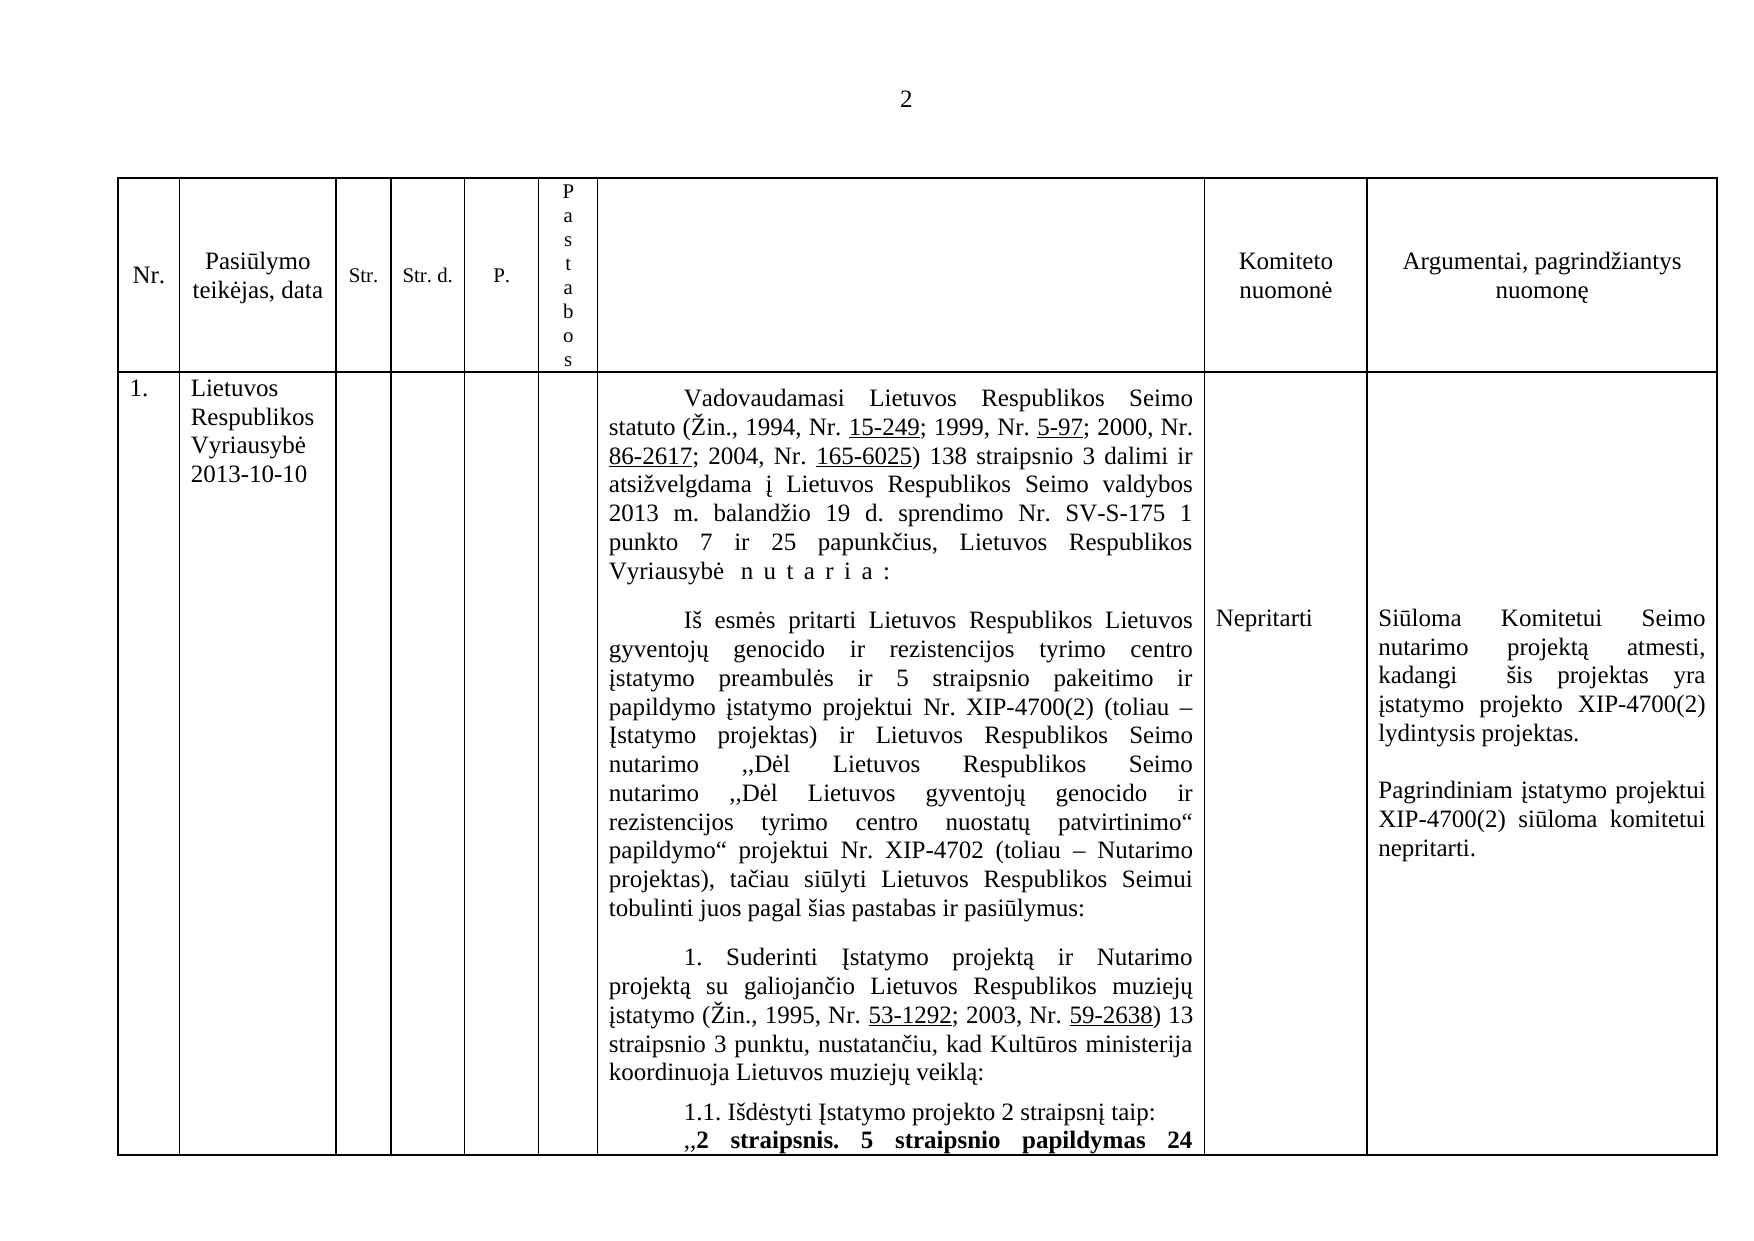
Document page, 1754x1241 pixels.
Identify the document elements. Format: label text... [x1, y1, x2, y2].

table_cell [337, 373, 390, 1154]
table_header Nr. [119, 179, 179, 371]
table_cell [392, 373, 464, 1154]
table_cell P. [465, 179, 538, 371]
table_header Pastabos [539, 179, 597, 371]
table_cell Str. d. [392, 179, 464, 371]
table_cell [539, 373, 597, 1154]
table_cell [465, 373, 538, 1154]
table_cell Siūloma Komitetui Seimo nutarimo projektą atmesti, kadangi šis projektas yra įstatymo projekto XIP-4700(2) lydintysis projektas. Pagrindiniam įstatymo projektui XIP-4700(2) siūloma komitetui nepritarti. [1368, 373, 1716, 1154]
table_header Komiteto nuomonė [1205, 179, 1366, 371]
table_cell 1. [119, 373, 179, 1154]
table_header [598, 179, 1204, 371]
table_cell Nepritarti [1205, 373, 1366, 1154]
table_cell Str. [337, 179, 390, 371]
table_header Argumentai, pagrindžiantys nuomonę [1368, 179, 1716, 371]
table_cell Vadovaudamasi Lietuvos Respublikos Seimo statuto (Žin., 1994, Nr. 15-249; 1999, Nr. 5-97; 2000, Nr. 86-2617; 2004, Nr. 165-6025) 138 straipsnio 3 dalimi ir atsižvelgdama į Lietuvos Respublikos Seimo valdybos 2013 m. balandžio 19 d. sprendimo Nr. SV-S-175 1 punkto 7 ir 25 papunkčius, Lietuvos Respublikos Vyriausybė nutaria: Iš esmės pritarti Lietuvos Respublikos Lietuvos gyventojų genocido ir rezistencijos tyrimo centro įstatymo preambulės ir 5 straipsnio pakeitimo ir papildymo įstatymo projektui Nr. XIP-4700(2) (toliau – Įstatymo projektas) ir Lietuvos Respublikos Seimo nutarimo ,,Dėl Lietuvos Respublikos Seimo nutarimo ,,Dėl Lietuvos gyventojų genocido ir rezistencijos tyrimo centro nuostatų patvirtinimo“ papildymo“ projektui Nr. XIP-4702 (toliau – Nutarimo projektas), tačiau siūlyti Lietuvos Respublikos Seimui tobulinti juos pagal šias pastabas ir pasiūlymus: 1. Suderinti Įstatymo projektą ir Nutarimo projektą su galiojančio Lietuvos Respublikos muziejų įstatymo (Žin., 1995, Nr. 53-1292; 2003, Nr. 59-2638) 13 straipsnio 3 punktu, nustatančiu, kad Kultūros ministerija koordinuoja Lietuvos muziejų veiklą: 1.1. Išdėstyti Įstatymo projekto 2 straipsnį taip: ,,2 straipsnis. 5 straipsnio papildymas 24 [598, 373, 1204, 1154]
table_header Pasiūlymo teikėjas, data [180, 179, 335, 371]
table_cell Lietuvos Respublikos Vyriausybė 2013-10-10 [180, 373, 335, 1154]
